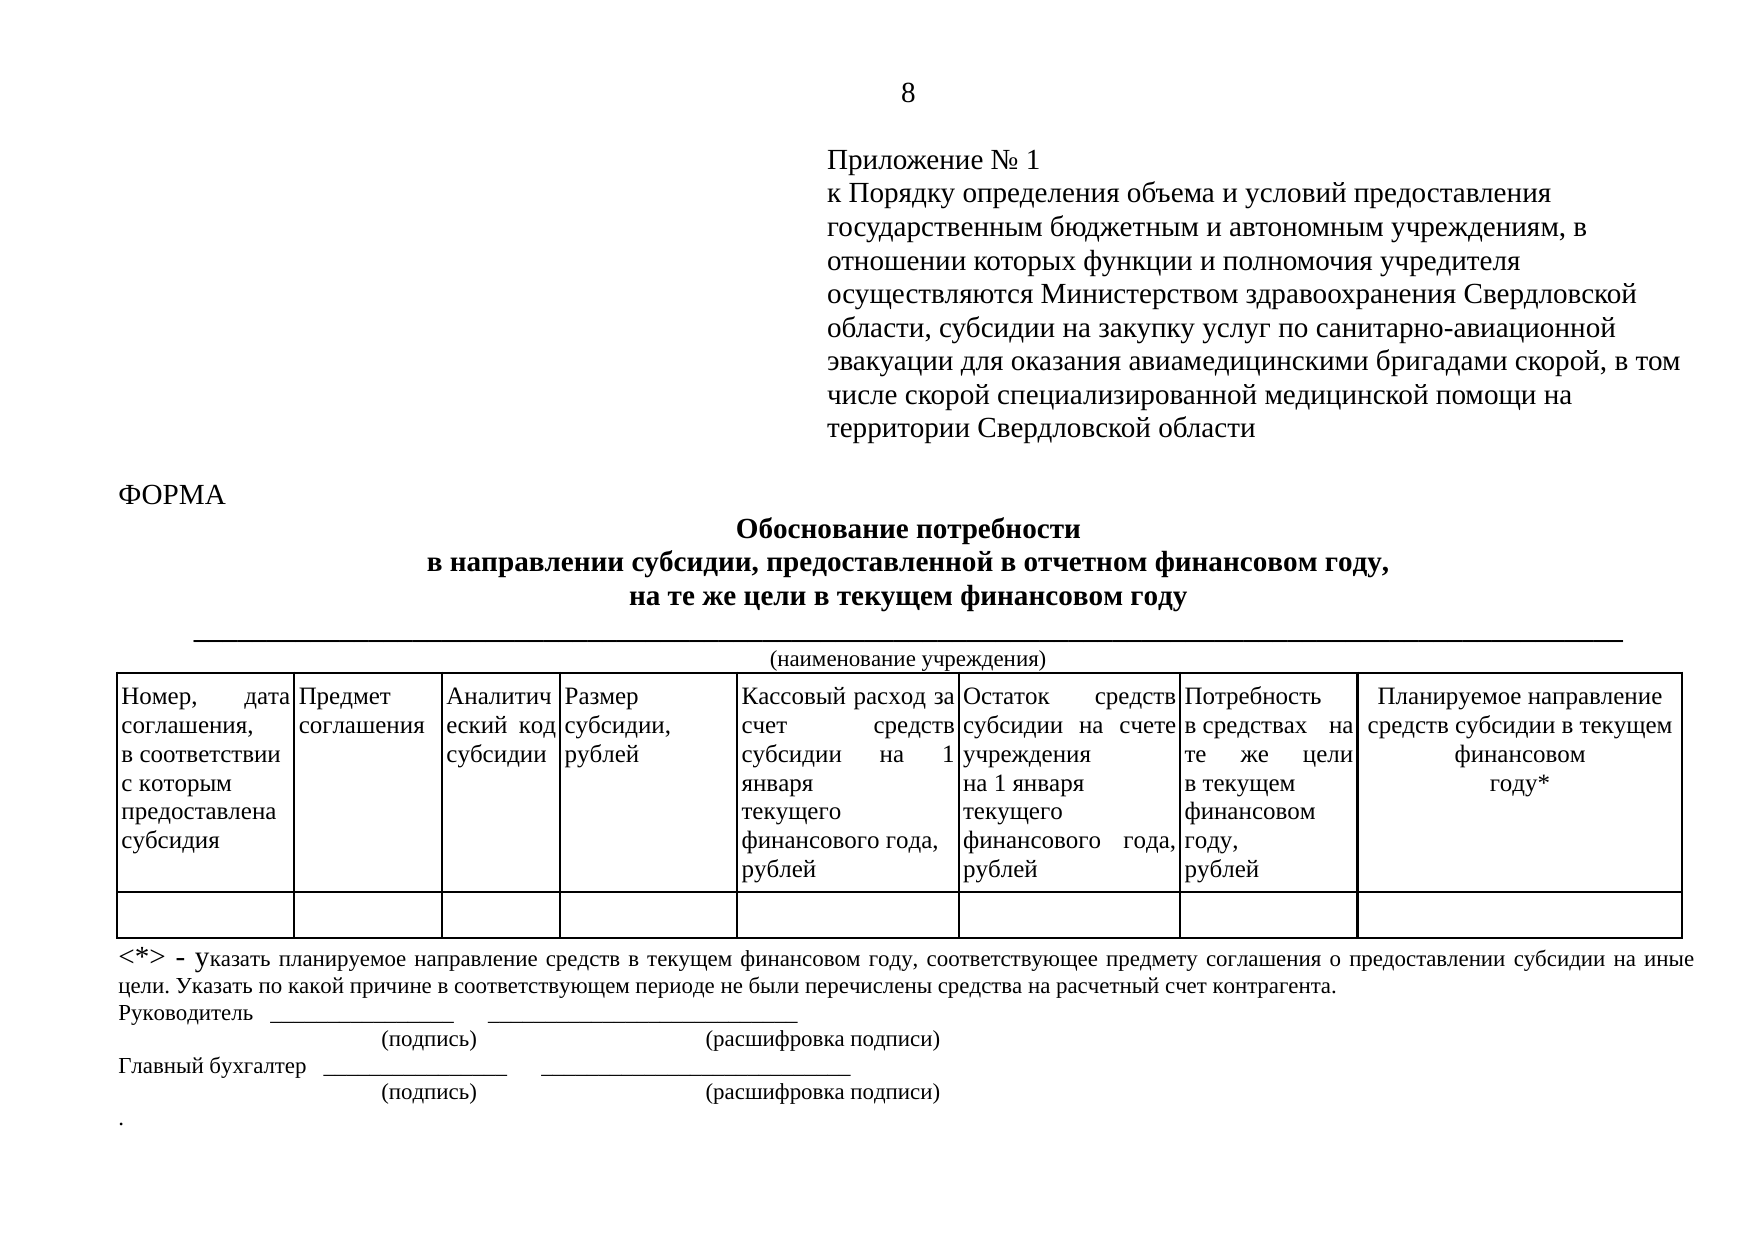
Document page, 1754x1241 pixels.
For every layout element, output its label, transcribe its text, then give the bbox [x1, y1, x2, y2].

text Руководитель ________________ ___________________________ [118, 999, 1698, 1025]
text на те же цели в текущем финансовом году [118, 578, 1698, 612]
text ФОРМА [118, 477, 1754, 511]
text (наименование учреждения) [118, 645, 1698, 672]
table_header Потребность в средствах на те же цели в текущем финансовом году, рублей [1181, 674, 1356, 891]
text (подпись) (расшифровка подписи) [118, 1078, 1698, 1104]
table_cell [118, 893, 293, 937]
table_header Предмет соглашения [295, 674, 441, 891]
table_cell [561, 893, 736, 937]
table_header Кассовый расход за счет средств субсидии на 1 января текущего финансового года, рублей [738, 674, 958, 891]
table_header Планируемое направление средств субсидии в текущем финансовом году* [1359, 674, 1681, 891]
table_header Аналитический код субсидии [443, 674, 559, 891]
text <*> - указать планируемое направление средств в текущем финансовом году, соответствующее предмету соглашения о предоставлении субсидии на иные цели. Указать по какой причине в соответствующем периоде не были перечислены средства на расчетный счет контрагента. [118, 939, 1698, 999]
table_cell [960, 893, 1179, 937]
text Приложение № 1 [827, 142, 1698, 176]
table_header Остаток средств субсидии на счете учреждения на 1 января текущего финансового года, рублей [960, 674, 1179, 891]
table_cell [443, 893, 559, 937]
table_header Размер субсидии, рублей [561, 674, 736, 891]
text __________________________________________________________________________________________________ [118, 612, 1698, 645]
text . [118, 1104, 1698, 1131]
table_cell [295, 893, 441, 937]
table_cell [1359, 893, 1681, 937]
text (подпись) (расшифровка подписи) [118, 1025, 1698, 1052]
table_cell [1181, 893, 1356, 937]
table_header Номер, дата соглашения, в соответствии с которым предоставлена субсидия [118, 674, 293, 891]
text 8 [118, 75, 1698, 108]
text в направлении субсидии, предоставленной в отчетном финансовом году, [118, 544, 1698, 578]
text к Порядку определения объема и условий предоставления государственным бюджетным и автономным учреждениям, в отношении которых функции и полномочия учредителя осуществляются Министерством здравоохранения Свердловской области, субсидии на закупку услуг по санитарно-авиационной эвакуации для оказания авиамедицинскими бригадами скорой, в том числе скорой специализированной медицинской помощи на территории Свердловской области [827, 176, 1698, 444]
text Главный бухгалтер ________________ ___________________________ [118, 1052, 1698, 1078]
text Обоснование потребности [118, 511, 1698, 544]
table_cell [738, 893, 958, 937]
